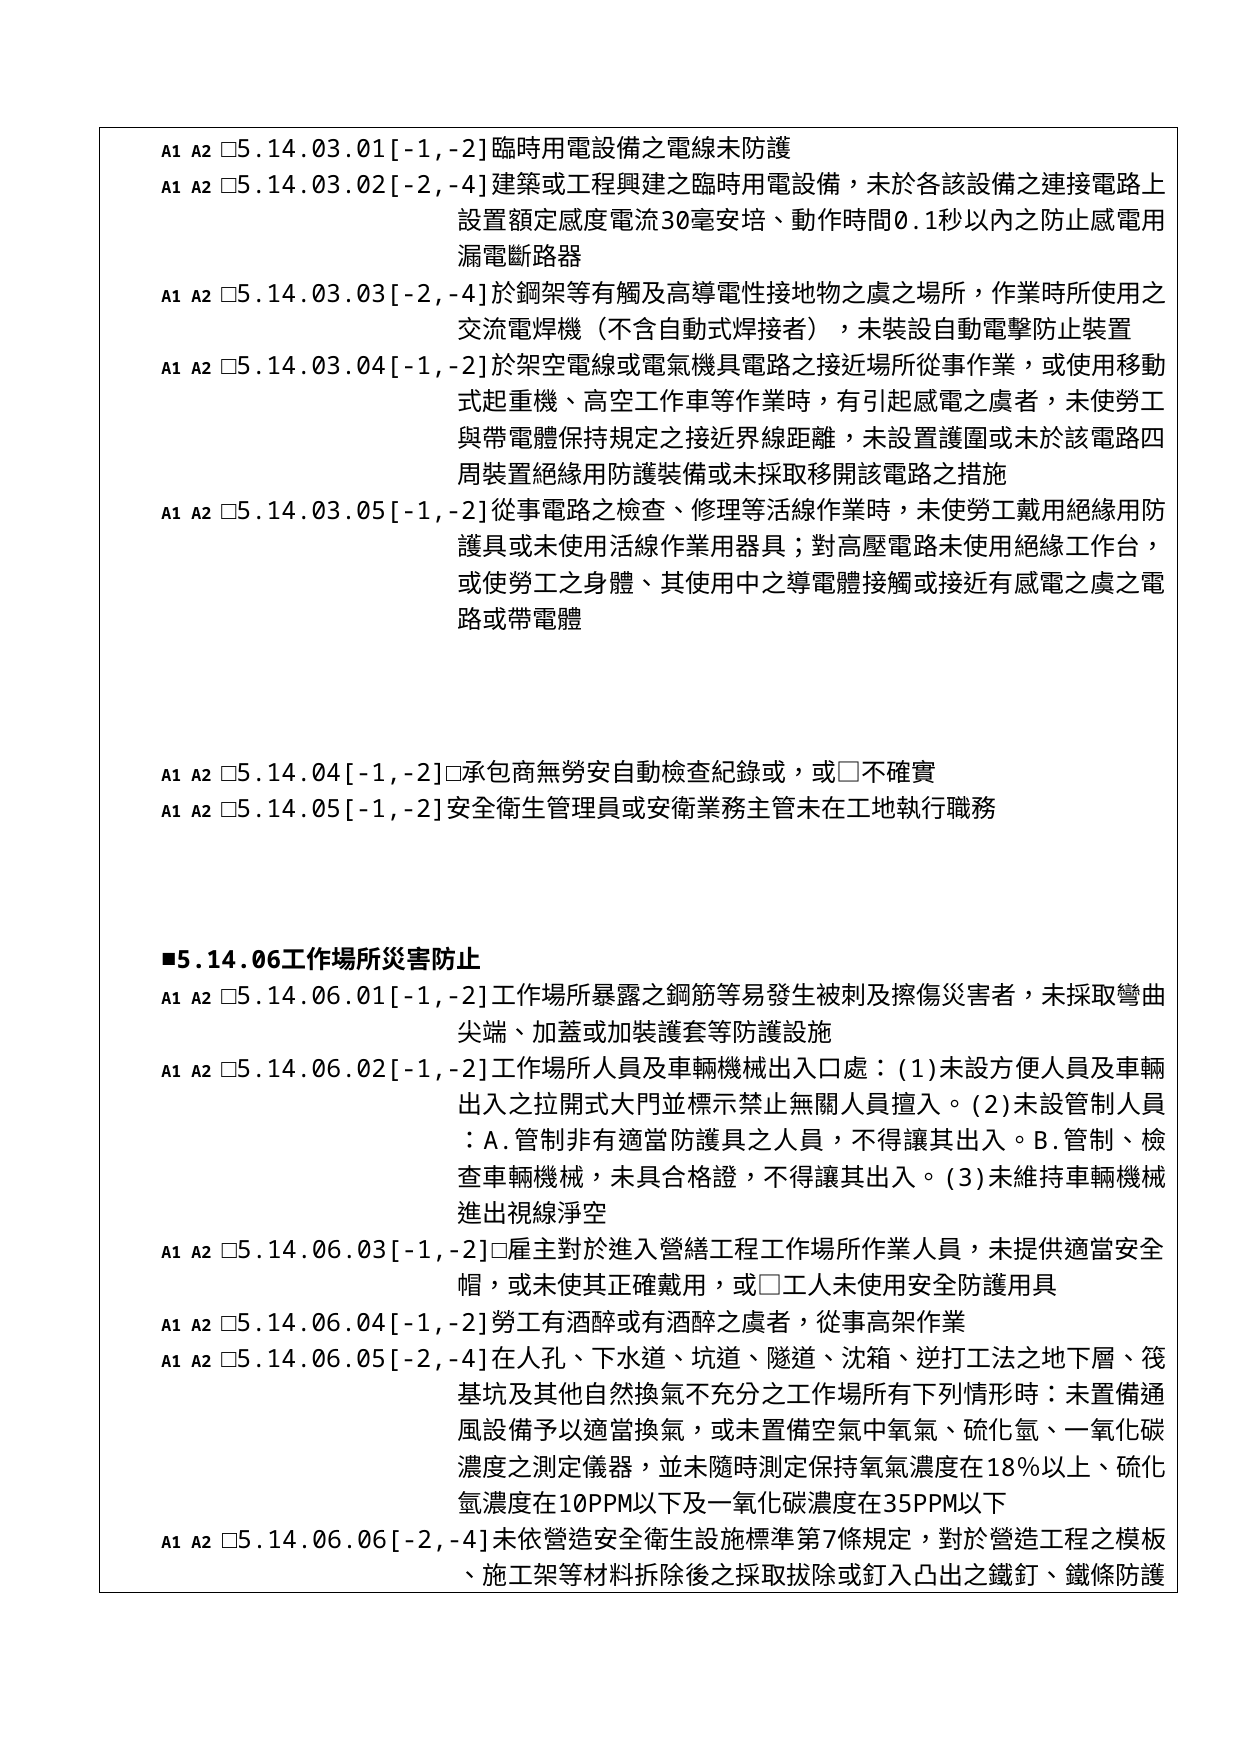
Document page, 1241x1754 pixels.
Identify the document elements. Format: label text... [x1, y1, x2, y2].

table_header A1 A2 □5.14.03.01[-1,-2]臨時用電設備之電線未防護 A1 A2 □5.14.03.02[-2,-4]建築或工程興建之臨時用電設備，未於各該設備之連接電路上設置額定感度電流30毫安培、動作時間0.1秒以內之防止感電用漏電斷路器 A1 A2 □5.14.03.03[-2,-4]於鋼架等有觸及高導電性接地物之虞之場所，作業時所使用之交流電焊機（不含自動式焊接者），未裝設自動電擊防止裝置 A1 A2 □5.14.03.04[-1,-2]於架空電線或電氣機具電路之接近場所從事作業，或使用移動式起重機、高空工作車等作業時，有引起感電之虞者，未使勞工與帶電體保持規定之接近界線距離，未設置護圍或未於該電路四周裝置絕緣用防護裝備或未採取移開該電路之措施 A1 A2 □5.14.03.05[-1,-2]從事電路之檢查、修理等活線作業時，未使勞工戴用絕緣用防護具或未使用活線作業用器具；對高壓電路未使用絕緣工作台，或使勞工之身體、其使用中之導電體接觸或接近有感電之虞之電路或帶電體 A1 A2 □5.14.04[-1,-2]□承包商無勞安自動檢查紀錄或，或□不確實 A1 A2 □5.14.05[-1,-2]安全衛生管理員或安衛業務主管未在工地執行職務 ■5.14.06工作場所災害防止 A1 A2 □5.14.06.01[-1,-2]工作場所暴露之鋼筋等易發生被刺及擦傷災害者，未採取彎曲尖端、加蓋或加裝護套等防護設施 A1 A2 □5.14.06.02[-1,-2]工作場所人員及車輛機械出入口處：(1)未設方便人員及車輛出入之拉開式大門並標示禁止無關人員擅入。(2)未設管制人員：A.管制非有適當防護具之人員，不得讓其出入。B.管制、檢查車輛機械，未具合格證，不得讓其出入。(3)未維持車輛機械進出視線淨空 A1 A2 □5.14.06.03[-1,-2]□雇主對於進入營繕工程工作場所作業人員，未提供適當安全帽，或未使其正確戴用，或□工人未使用安全防護用具 A1 A2 □5.14.06.04[-1,-2]勞工有酒醉或有酒醉之虞者，從事高架作業 A1 A2 □5.14.06.05[-2,-4]在人孔、下水道、坑道、隧道、沈箱、逆打工法之地下層、筏基坑及其他自然換氣不充分之工作場所有下列情形時：未置備通風設備予以適當換氣，或未置備空氣中氧氣、硫化氫、一氧化碳濃度之測定儀器，並未隨時測定保持氧氣濃度在18％以上、硫化氫濃度在10PPM以下及一氧化碳濃度在35PPM以下 A1 A2 □5.14.06.06[-2,-4]未依營造安全衛生設施標準第7條規定，對於營造工程之模板、施工架等材料拆除後之採取拔除或釘入凸出之鐵釘、鐵條防護 [100, 128, 1177, 1592]
